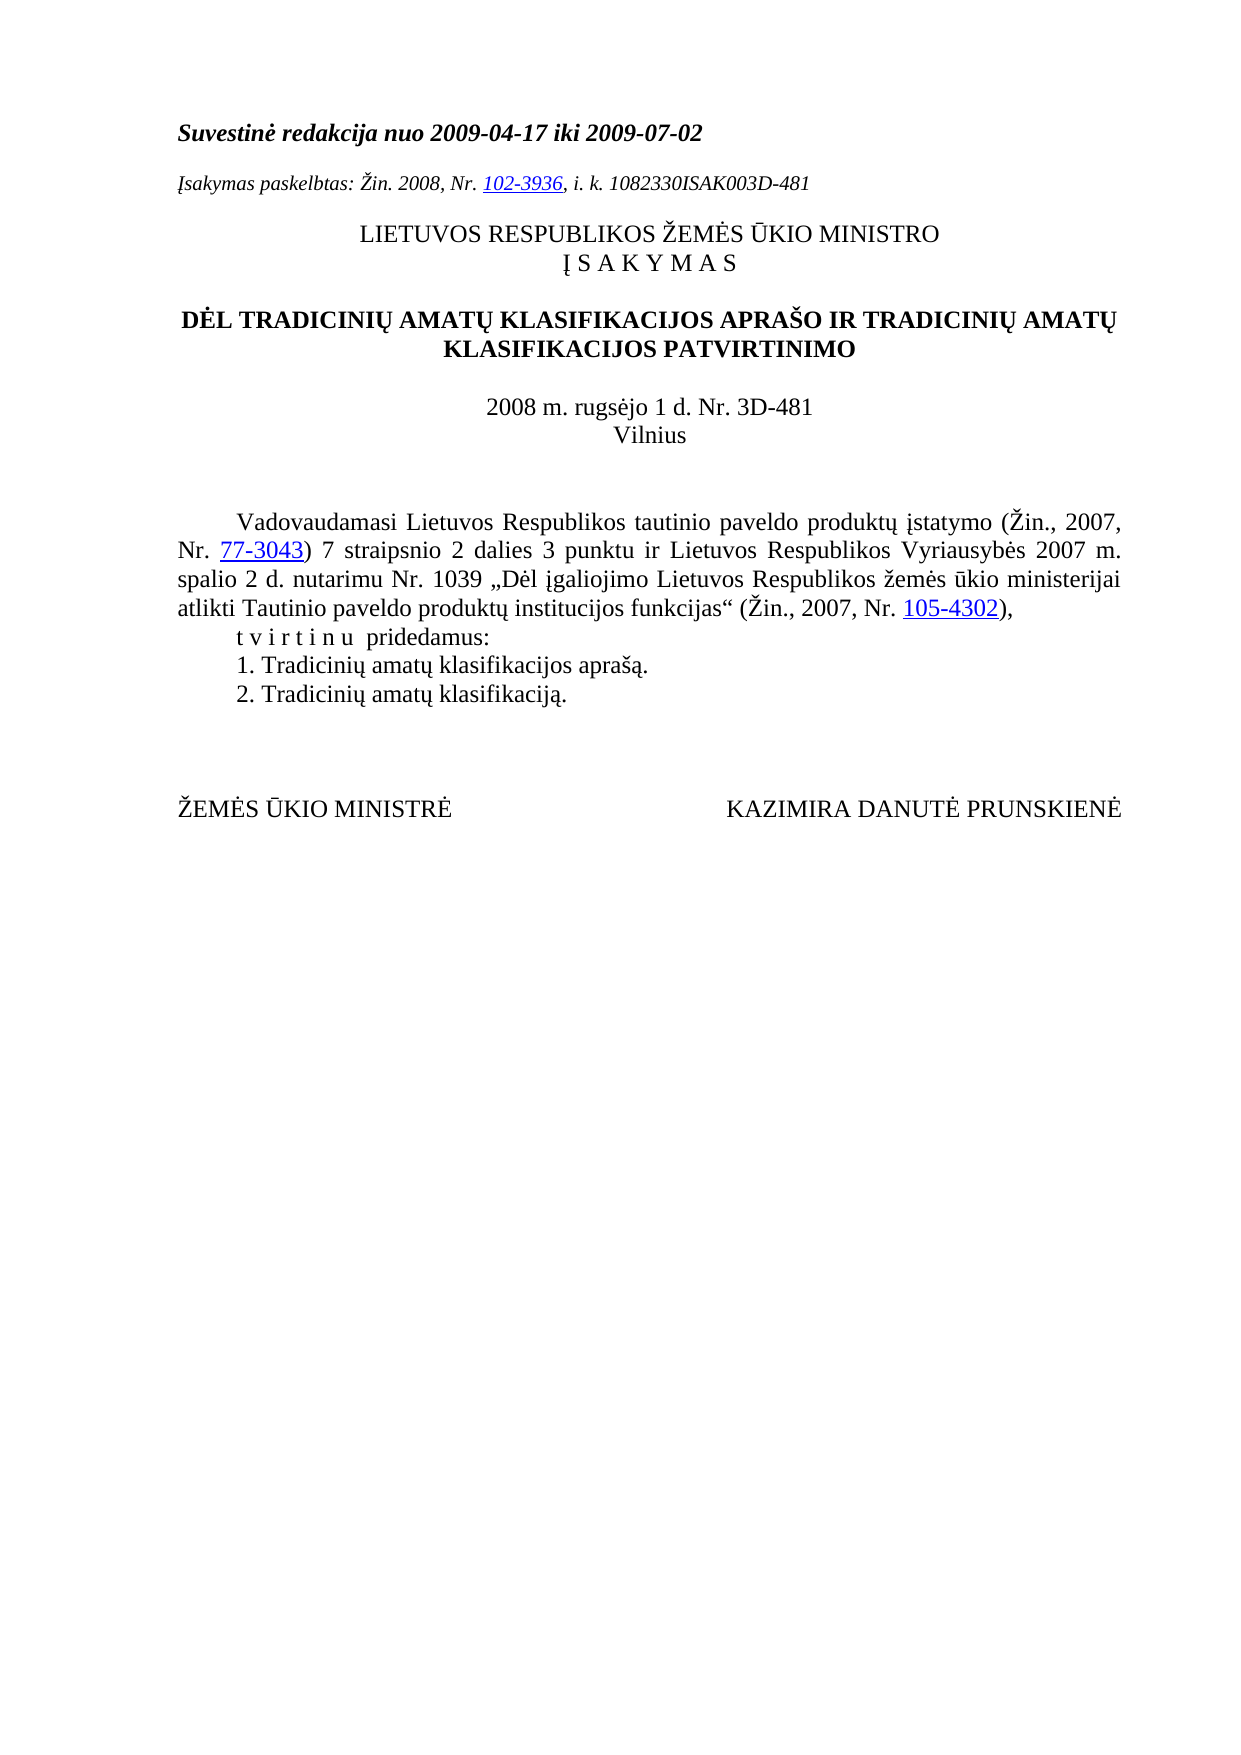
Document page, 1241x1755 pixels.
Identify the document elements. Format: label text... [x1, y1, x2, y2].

text ĮSAKYMAS [177, 248, 1122, 277]
text Įsakymas paskelbtas: Žin. 2008, Nr. 102-3936, i. k. 1082330ISAK003D-481 [177, 171, 1122, 195]
text 2008 m. rugsėjo 1 d. Nr. 3D-481 [177, 392, 1122, 420]
text DĖL TRADICINIŲ AMATŲ KLASIFIKACIJOS APRAŠO IR TRADICINIŲ AMATŲ KLASIFIKACIJOS PATVIRTINIMO [177, 305, 1122, 363]
text tvirtinu pridedamus: [177, 622, 1122, 650]
text 1. Tradicinių amatų klasifikacijos aprašą. [177, 650, 1122, 679]
text 2. Tradicinių amatų klasifikaciją. [177, 679, 1122, 708]
text Suvestinė redakcija nuo 2009-04-17 iki 2009-07-02 [177, 118, 1122, 147]
text ŽEMĖS ŪKIO MINISTRĖ KAZIMIRA DANUTĖ PRUNSKIENĖ [177, 794, 1122, 823]
text Vilnius [177, 420, 1122, 449]
text LIETUVOS RESPUBLIKOS ŽEMĖS ŪKIO MINISTRO [177, 219, 1122, 248]
text Vadovaudamasi Lietuvos Respublikos tautinio paveldo produktų įstatymo (Žin., 2007, Nr. 77-3043) 7 straipsnio 2 dalies 3 punktu ir Lietuvos Respublikos Vyriausybės 2007 m. spalio 2 d. nutarimu Nr. 1039 „Dėl įgaliojimo Lietuvos Respublikos žemės ūkio ministerijai atlikti Tautinio paveldo produktų institucijos funkcijas“ (Žin., 2007, Nr. 105-4302), [177, 507, 1122, 622]
